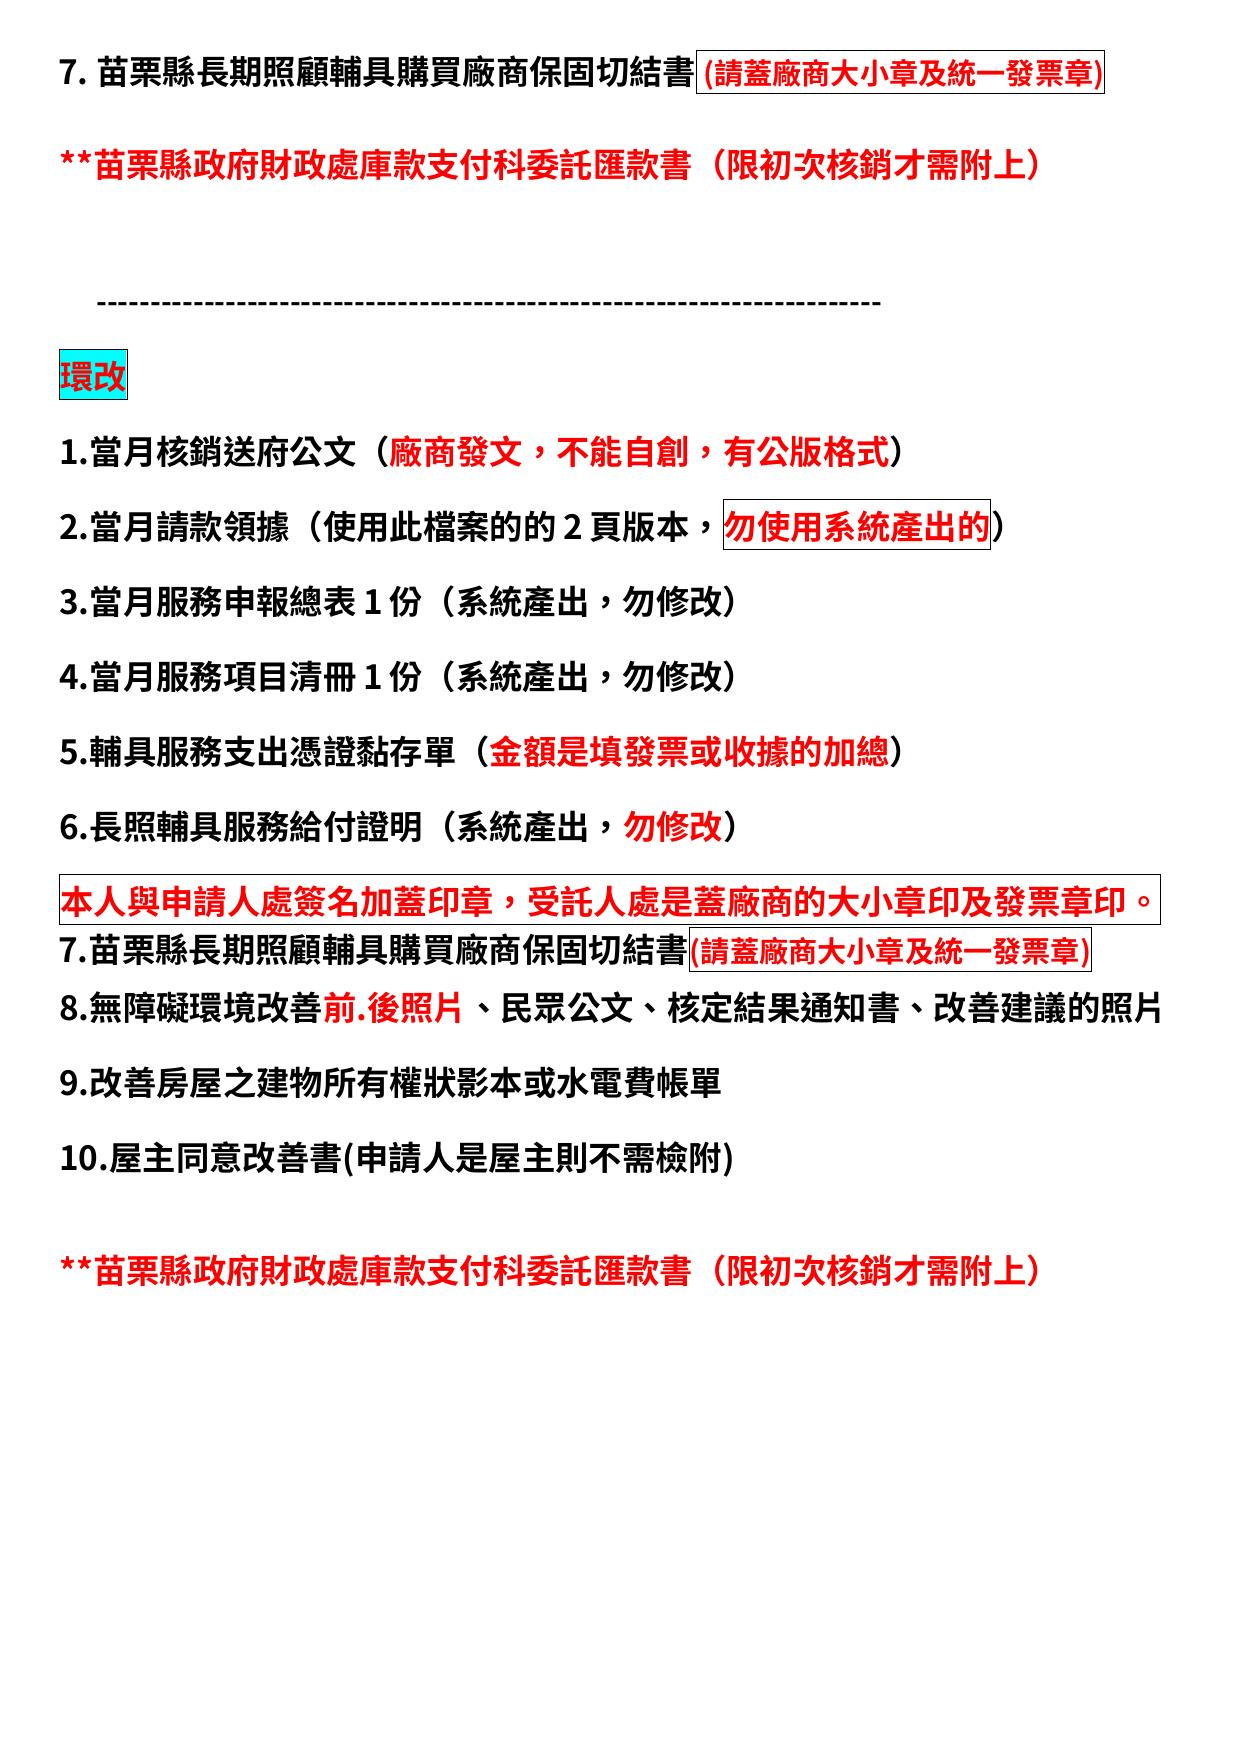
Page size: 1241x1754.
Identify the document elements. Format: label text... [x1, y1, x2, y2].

text 1.當月核銷送府公文（廠商發文，不能自創，有公版格式） [59, 412, 1181, 487]
text 3.當月服務申報總表1份（系統產出，勿修改） [59, 562, 1181, 637]
list ------------------------------------------------------------------------- [96, 262, 1181, 337]
text 7.苗栗縣長期照顧輔具購買廠商保固切結書 [58, 937, 689, 968]
text 環改 [59, 337, 1181, 412]
text [1105, 59, 1181, 91]
text (請蓋廠商大小章及統一發票章) [697, 59, 1104, 91]
text 5.輔具服務支出憑證黏存單（金額是填發票或收據的加總） [59, 712, 1181, 787]
text **苗栗縣政府財政處庫款支付科委託匯款書（限初次核銷才需附上） [59, 139, 1181, 187]
text 4.當月服務項目清冊1份（系統產出，勿修改） [59, 637, 1181, 712]
text [1092, 937, 1181, 968]
text (請蓋廠商大小章及統一發票章) [690, 937, 1091, 968]
text 10.屋主同意改善書(申請人是屋主則不需檢附) [59, 1118, 1181, 1193]
text 2.當月請款領據（使用此檔案的的2頁版本，勿使用系統產出的） [59, 487, 1181, 562]
text 7. 苗栗縣長期照顧輔具購買廠商保固切結書 [58, 59, 696, 91]
text **苗栗縣政府財政處庫款支付科委託匯款書（限初次核銷才需附上） [59, 1243, 1181, 1293]
text 8.無障礙環境改善前.後照片、民眾公文、核定結果通知書、改善建議的照片 [59, 968, 1181, 1043]
text 9.改善房屋之建物所有權狀影本或水電費帳單 [59, 1043, 1181, 1118]
text 本人與申請人處簽名加蓋印章，受託人處是蓋廠商的大小章印及發票章印。 [59, 862, 1181, 937]
text 6.長照輔具服務給付證明（系統產出，勿修改） [59, 787, 1181, 862]
